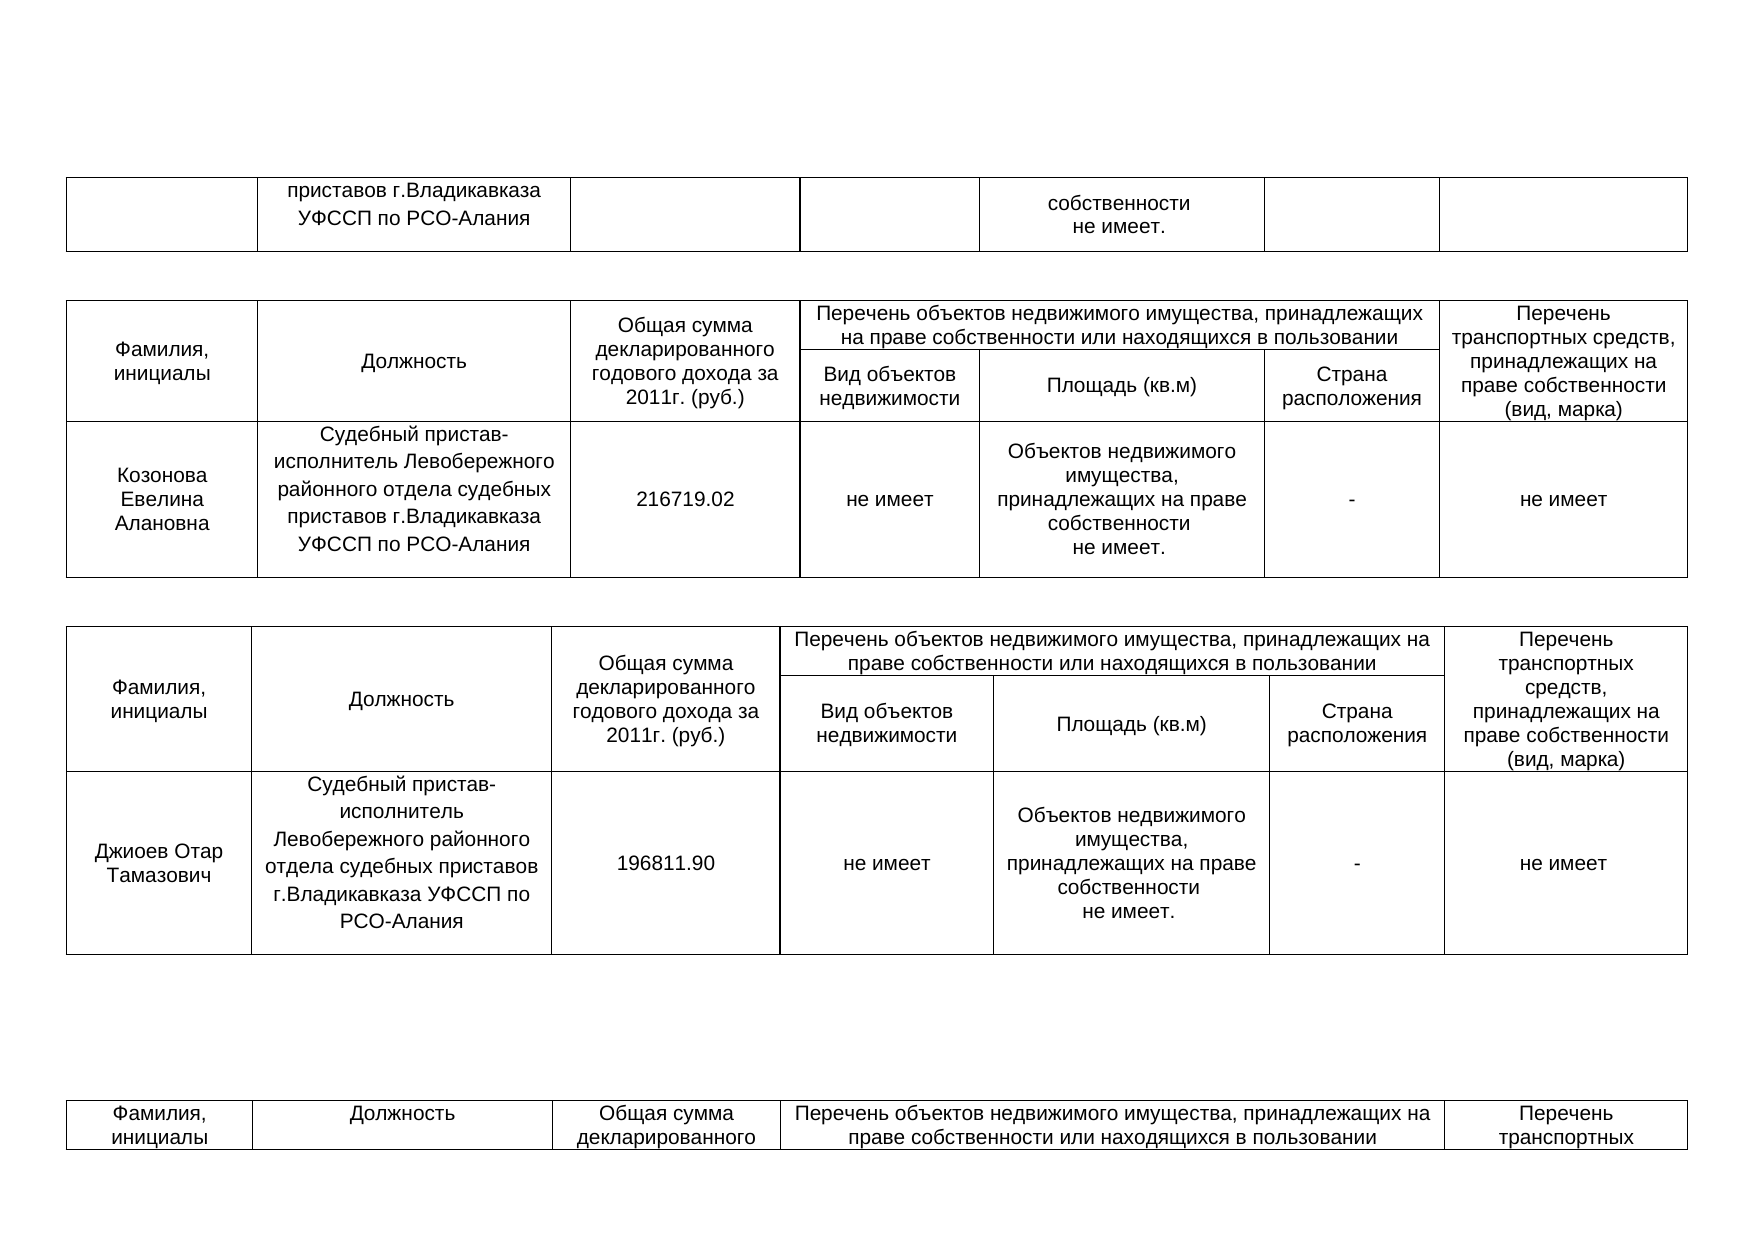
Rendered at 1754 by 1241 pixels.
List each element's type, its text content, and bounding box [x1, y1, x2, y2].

table_cell - [1270, 772, 1444, 954]
table_cell Объектов недвижимого имущества, принадлежащих на праве собственности не имеет. [980, 422, 1264, 577]
table_cell [801, 178, 979, 251]
table_cell Вид объектов недвижимости [801, 350, 979, 421]
table_header Должность [252, 627, 551, 771]
table_header Перечень транспортных [1445, 1101, 1687, 1149]
table_cell Страна расположения [1270, 676, 1444, 771]
table_header Общая сумма декларированного годового дохода за 2011г. (руб.) [552, 627, 779, 771]
table_cell - [1265, 422, 1439, 577]
table_cell не имеет [1445, 772, 1687, 954]
table_cell приставов г.Владикавказа УФССП по РСО-Алания [258, 178, 570, 251]
table_cell - [1265, 178, 1439, 251]
table_header Фамилия, инициалы [67, 627, 251, 771]
table_cell не имеет [801, 422, 979, 577]
table_header Должность [258, 301, 570, 421]
table_cell [1440, 178, 1687, 251]
table_cell не имеет [781, 772, 993, 954]
table_header Фамилия, инициалы [67, 301, 257, 421]
table_cell 216719.02 [571, 422, 799, 577]
table_cell [571, 178, 799, 251]
table_cell не имеет [1440, 422, 1687, 577]
table_header Общая сумма декларированного годового дохода за 2011г. (руб.) [571, 301, 799, 421]
table_cell Судебный пристав-исполнитель Левобережного районного отдела судебных приставов г.Владикавказа УФССП по РСО-Алания [258, 422, 570, 577]
table_header Перечень объектов недвижимого имущества, принадлежащих на праве собственности или находящихся в пользовании [801, 301, 1439, 349]
table_cell Судебный пристав-исполнитель Левобережного районного отдела судебных приставов г.Владикавказа УФССП по РСО-Алания [252, 772, 551, 954]
table_header Перечень объектов недвижимого имущества, принадлежащих на праве собственности или находящихся в пользовании [781, 1101, 1444, 1149]
table_header Должность [253, 1101, 552, 1149]
table_cell Площадь (кв.м) [980, 350, 1264, 421]
table_cell Козонова Евелина Алановна [67, 422, 257, 577]
table_header Перечень транспортных средств, принадлежащих на праве собственности (вид, марка) [1445, 627, 1687, 771]
table_cell Площадь (кв.м) [994, 676, 1269, 771]
table_cell Джиоев Отар Тамазович [67, 772, 251, 954]
table_cell 196811.90 [552, 772, 779, 954]
table_header Перечень объектов недвижимого имущества, принадлежащих на праве собственности или находящихся в пользовании [781, 627, 1444, 675]
table_header Перечень транспортных средств, принадлежащих на праве собственности (вид, марка) [1440, 301, 1687, 421]
table_cell [67, 178, 257, 251]
table_cell Объектов недвижимого имущества, принадлежащих на праве собственности не имеет. [994, 772, 1269, 954]
table_cell собственности не имеет. [980, 178, 1264, 251]
table_cell Вид объектов недвижимости [781, 676, 993, 771]
table_cell Страна расположения [1265, 350, 1439, 421]
table_header Фамилия, инициалы [67, 1101, 252, 1149]
table_header Общая сумма декларированного [553, 1101, 780, 1149]
